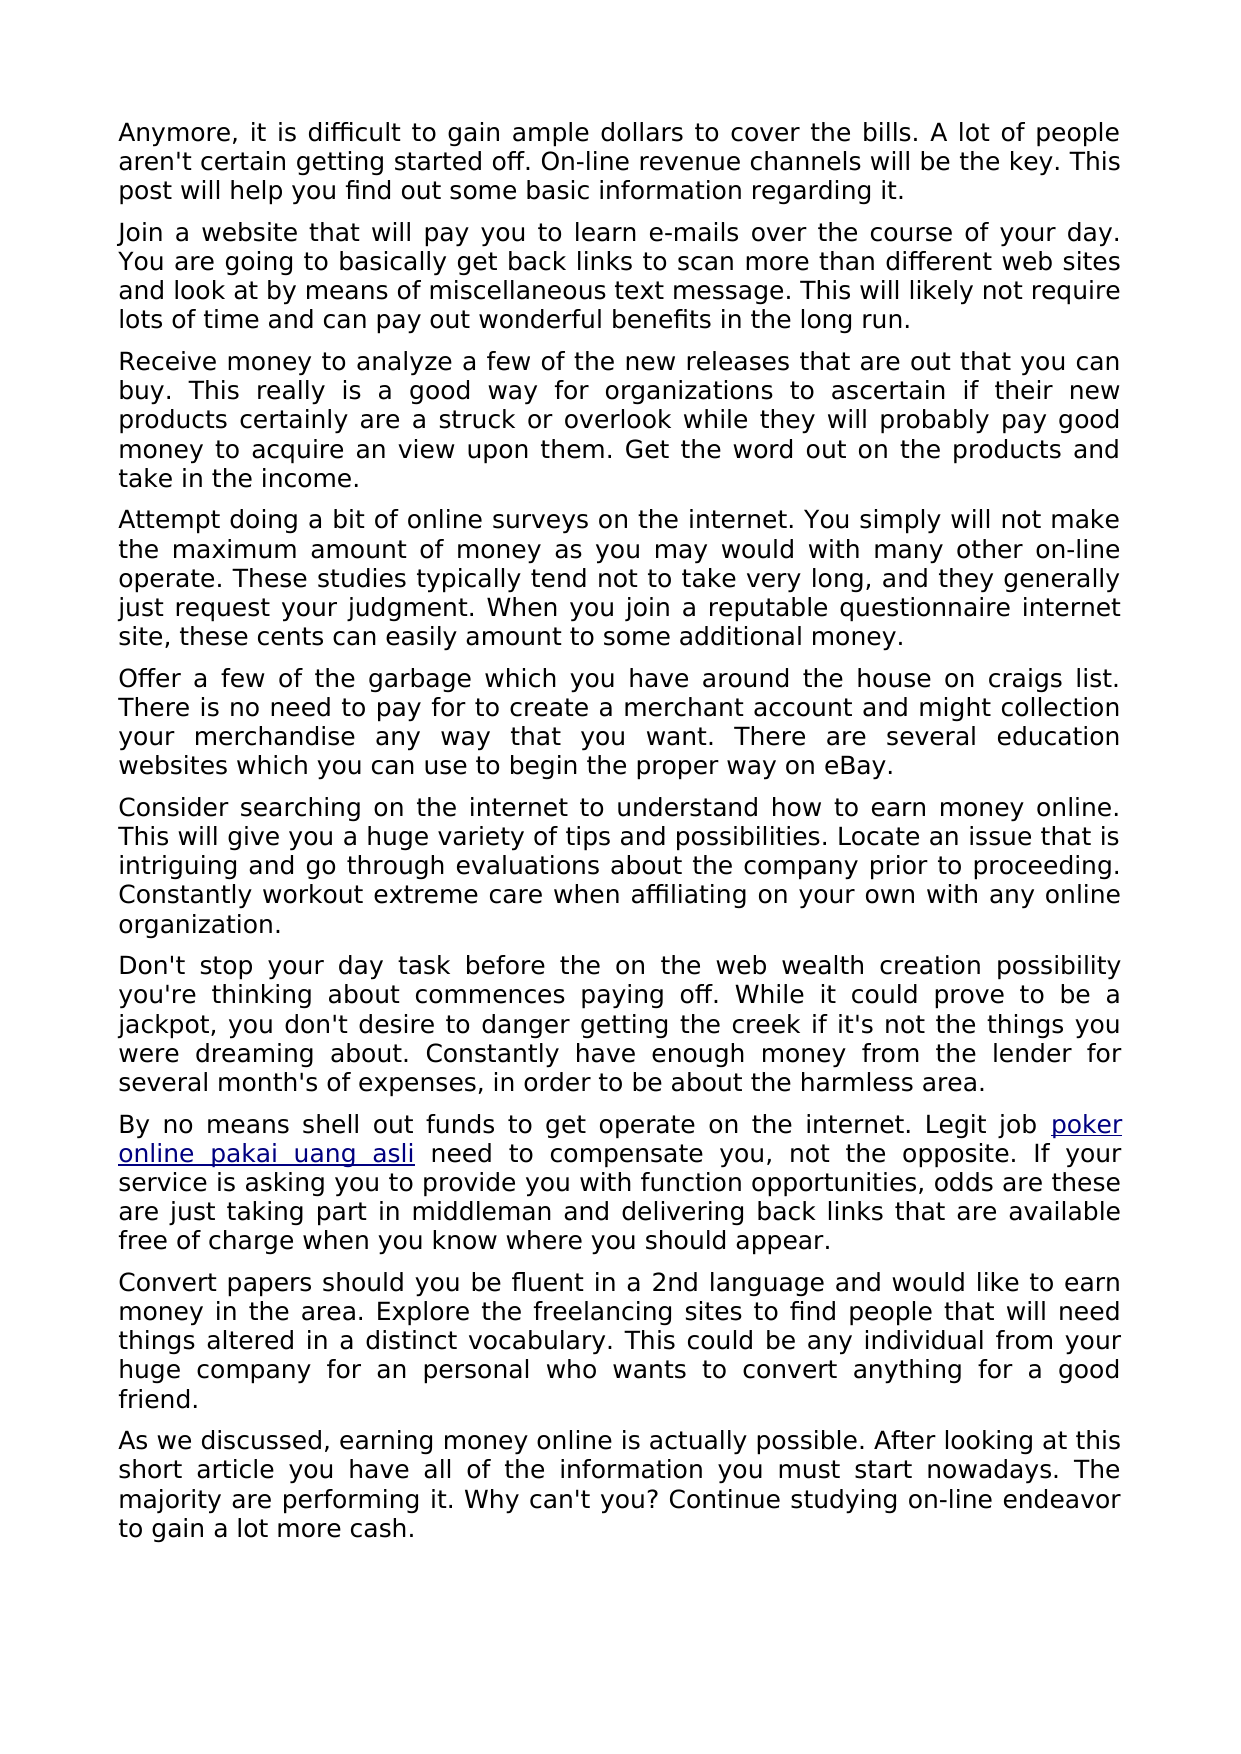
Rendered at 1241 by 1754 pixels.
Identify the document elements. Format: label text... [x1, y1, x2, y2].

text Convert papers should you be fluent in a 2nd language and would like to earn money in the area. Explore the freelancing sites to find people that will need things altered in a distinct vocabulary. This could be any individual from your huge company for an personal who wants to convert anything for a good friend. [118, 1268, 1122, 1414]
text Anymore, it is difficult to gain ample dollars to cover the bills. A lot of people aren't certain getting started off. On-line revenue channels will be the key. This post will help you find out some basic information regarding it. [118, 118, 1122, 206]
text Receive money to analyze a few of the new releases that are out that you can buy. This really is a good way for organizations to ascertain if their new products certainly are a struck or overlook while they will probably pay good money to acquire an view upon them. Get the word out on the products and take in the income. [118, 347, 1122, 493]
text Join a website that will pay you to learn e-mails over the course of your day. You are going to basically get back links to scan more than different web sites and look at by means of miscellaneous text message. This will likely not require lots of time and can pay out wonderful benefits in the long run. [118, 218, 1122, 335]
text By no means shell out funds to get operate on the internet. Legit job poker online pakai uang asli need to compensate you, not the opposite. If your service is asking you to provide you with function opportunities, odds are these are just taking part in middleman and delivering back links that are available free of charge when you know where you should appear. [118, 1110, 1122, 1256]
text Don't stop your day task before the on the web wealth creation possibility you're thinking about commences paying off. While it could prove to be a jackpot, you don't desire to danger getting the creek if it's not the things you were dreaming about. Constantly have enough money from the lender for several month's of expenses, in order to be about the harmless area. [118, 951, 1122, 1097]
text Attempt doing a bit of online surveys on the internet. You simply will not make the maximum amount of money as you may would with many other on-line operate. These studies typically tend not to take very long, and they generally just request your judgment. When you join a reputable questionnaire internet site, these cents can easily amount to some additional money. [118, 506, 1122, 651]
text Consider searching on the internet to understand how to earn money online. This will give you a huge variety of tips and possibilities. Locate an issue that is intriguing and go through evaluations about the company prior to proceeding. Constantly workout extreme care when affiliating on your own with any online organization. [118, 793, 1122, 939]
text As we discussed, earning money online is actually possible. After looking at this short article you have all of the information you must start nowadays. The majority are performing it. Why can't you? Continue studying on-line endeavor to gain a lot more cash. [118, 1426, 1122, 1543]
text Offer a few of the garbage which you have around the house on craigs list. There is no need to pay for to create a merchant account and might collection your merchandise any way that you want. There are several education websites which you can use to begin the proper way on eBay. [118, 664, 1122, 781]
